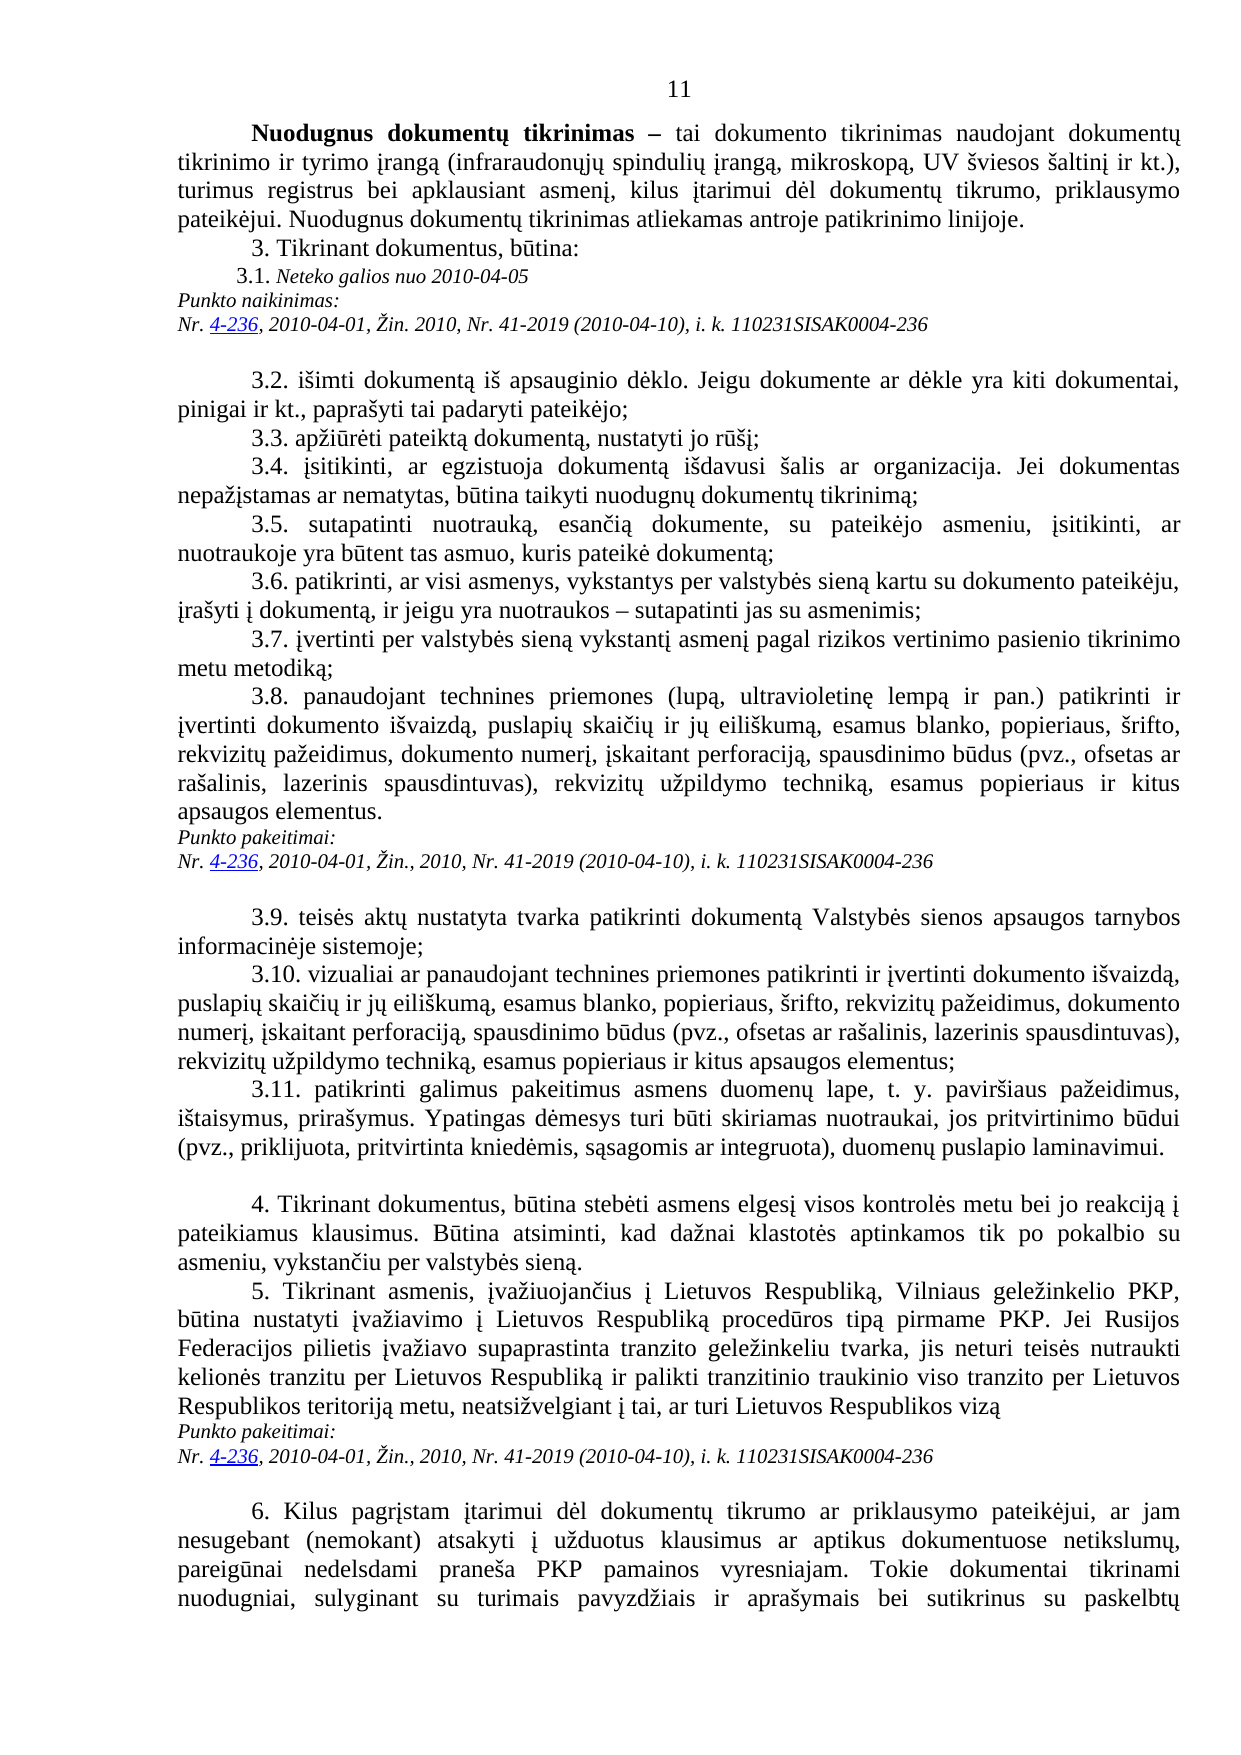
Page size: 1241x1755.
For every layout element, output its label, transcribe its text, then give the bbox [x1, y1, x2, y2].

text 3.4. įsitikinti, ar egzistuoja dokumentą išdavusi šalis ar organizacija. Jei dokumentas nepažįstamas ar nematytas, būtina taikyti nuodugnų dokumentų tikrinimą; [177, 451, 1181, 509]
text Punkto pakeitimai: [177, 1419, 1181, 1443]
text 3.6. patikrinti, ar visi asmenys, vykstantys per valstybės sieną kartu su dokumento pateikėju, įrašyti į dokumentą, ir jeigu yra nuotraukos – sutapatinti jas su asmenimis; [177, 566, 1181, 624]
text 6. Kilus pagrįstam įtarimui dėl dokumentų tikrumo ar priklausymo pateikėjui, ar jam nesugebant (nemokant) atsakyti į užduotus klausimus ar aptikus dokumentuose netikslumų, pareigūnai nedelsdami praneša PKP pamainos vyresniajam. Tokie dokumentai tikrinami nuodugniai, sulyginant su turimais pavyzdžiais ir aprašymais bei sutikrinus su paskelbtų [177, 1496, 1181, 1611]
text Nr. 4-236, 2010-04-01, Žin., 2010, Nr. 41-2019 (2010-04-10), i. k. 110231SISAK0004-236 [177, 849, 1181, 873]
text Punkto pakeitimai: [177, 825, 1181, 849]
text 3.11. patikrinti galimus pakeitimus asmens duomenų lape, t. y. paviršiaus pažeidimus, ištaisymus, prirašymus. Ypatingas dėmesys turi būti skiriamas nuotraukai, jos pritvirtinimo būdui (pvz., priklijuota, pritvirtinta kniedėmis, sąsagomis ar integruota), duomenų puslapio laminavimui. [177, 1074, 1181, 1161]
text 5. Tikrinant asmenis, įvažiuojančius į Lietuvos Respubliką, Vilniaus geležinkelio PKP, būtina nustatyti įvažiavimo į Lietuvos Respubliką procedūros tipą pirmame PKP. Jei Rusijos Federacijos pilietis įvažiavo supaprastinta tranzito geležinkeliu tvarka, jis neturi teisės nutraukti kelionės tranzitu per Lietuvos Respubliką ir palikti tranzitinio traukinio viso tranzito per Lietuvos Respublikos teritoriją metu, neatsižvelgiant į tai, ar turi Lietuvos Respublikos vizą [177, 1276, 1181, 1419]
text 3.1. Neteko galios nuo 2010-04-05 [177, 262, 1181, 288]
text 3.9. teisės aktų nustatyta tvarka patikrinti dokumentą Valstybės sienos apsaugos tarnybos informacinėje sistemoje; [177, 902, 1181, 959]
text Punkto naikinimas: [177, 288, 1181, 312]
text Nr. 4-236, 2010-04-01, Žin., 2010, Nr. 41-2019 (2010-04-10), i. k. 110231SISAK0004-236 [177, 1443, 1181, 1468]
text 3.8. panaudojant technines priemones (lupą, ultravioletinę lempą ir pan.) patikrinti ir įvertinti dokumento išvaizdą, puslapių skaičių ir jų eiliškumą, esamus blanko, popieriaus, šrifto, rekvizitų pažeidimus, dokumento numerį, įskaitant perforaciją, spausdinimo būdus (pvz., ofsetas ar rašalinis, lazerinis spausdintuvas), rekvizitų užpildymo techniką, esamus popieriaus ir kitus apsaugos elementus. [177, 681, 1181, 825]
text 3. Tikrinant dokumentus, būtina: [177, 233, 1181, 262]
text 3.10. vizualiai ar panaudojant technines priemones patikrinti ir įvertinti dokumento išvaizdą, puslapių skaičių ir jų eiliškumą, esamus blanko, popieriaus, šrifto, rekvizitų pažeidimus, dokumento numerį, įskaitant perforaciją, spausdinimo būdus (pvz., ofsetas ar rašalinis, lazerinis spausdintuvas), rekvizitų užpildymo techniką, esamus popieriaus ir kitus apsaugos elementus; [177, 959, 1181, 1074]
text 3.2. išimti dokumentą iš apsauginio dėklo. Jeigu dokumente ar dėkle yra kiti dokumentai, pinigai ir kt., paprašyti tai padaryti pateikėjo; [177, 365, 1181, 423]
text 3.5. sutapatinti nuotrauką, esančią dokumente, su pateikėjo asmeniu, įsitikinti, ar nuotraukoje yra būtent tas asmuo, kuris pateikė dokumentą; [177, 509, 1181, 566]
text 3.7. įvertinti per valstybės sieną vykstantį asmenį pagal rizikos vertinimo pasienio tikrinimo metu metodiką; [177, 624, 1181, 681]
text 4. Tikrinant dokumentus, būtina stebėti asmens elgesį visos kontrolės metu bei jo reakciją į pateikiamus klausimus. Būtina atsiminti, kad dažnai klastotės aptinkamos tik po pokalbio su asmeniu, vykstančiu per valstybės sieną. [177, 1189, 1181, 1276]
text Nuodugnus dokumentų tikrinimas – tai dokumento tikrinimas naudojant dokumentų tikrinimo ir tyrimo įrangą (infraraudonųjų spindulių įrangą, mikroskopą, UV šviesos šaltinį ir kt.), turimus registrus bei apklausiant asmenį, kilus įtarimui dėl dokumentų tikrumo, priklausymo pateikėjui. Nuodugnus dokumentų tikrinimas atliekamas antroje patikrinimo linijoje. [177, 118, 1181, 233]
text Nr. 4-236, 2010-04-01, Žin. 2010, Nr. 41-2019 (2010-04-10), i. k. 110231SISAK0004-236 [177, 312, 1181, 336]
text 3.3. apžiūrėti pateiktą dokumentą, nustatyti jo rūšį; [177, 423, 1181, 451]
